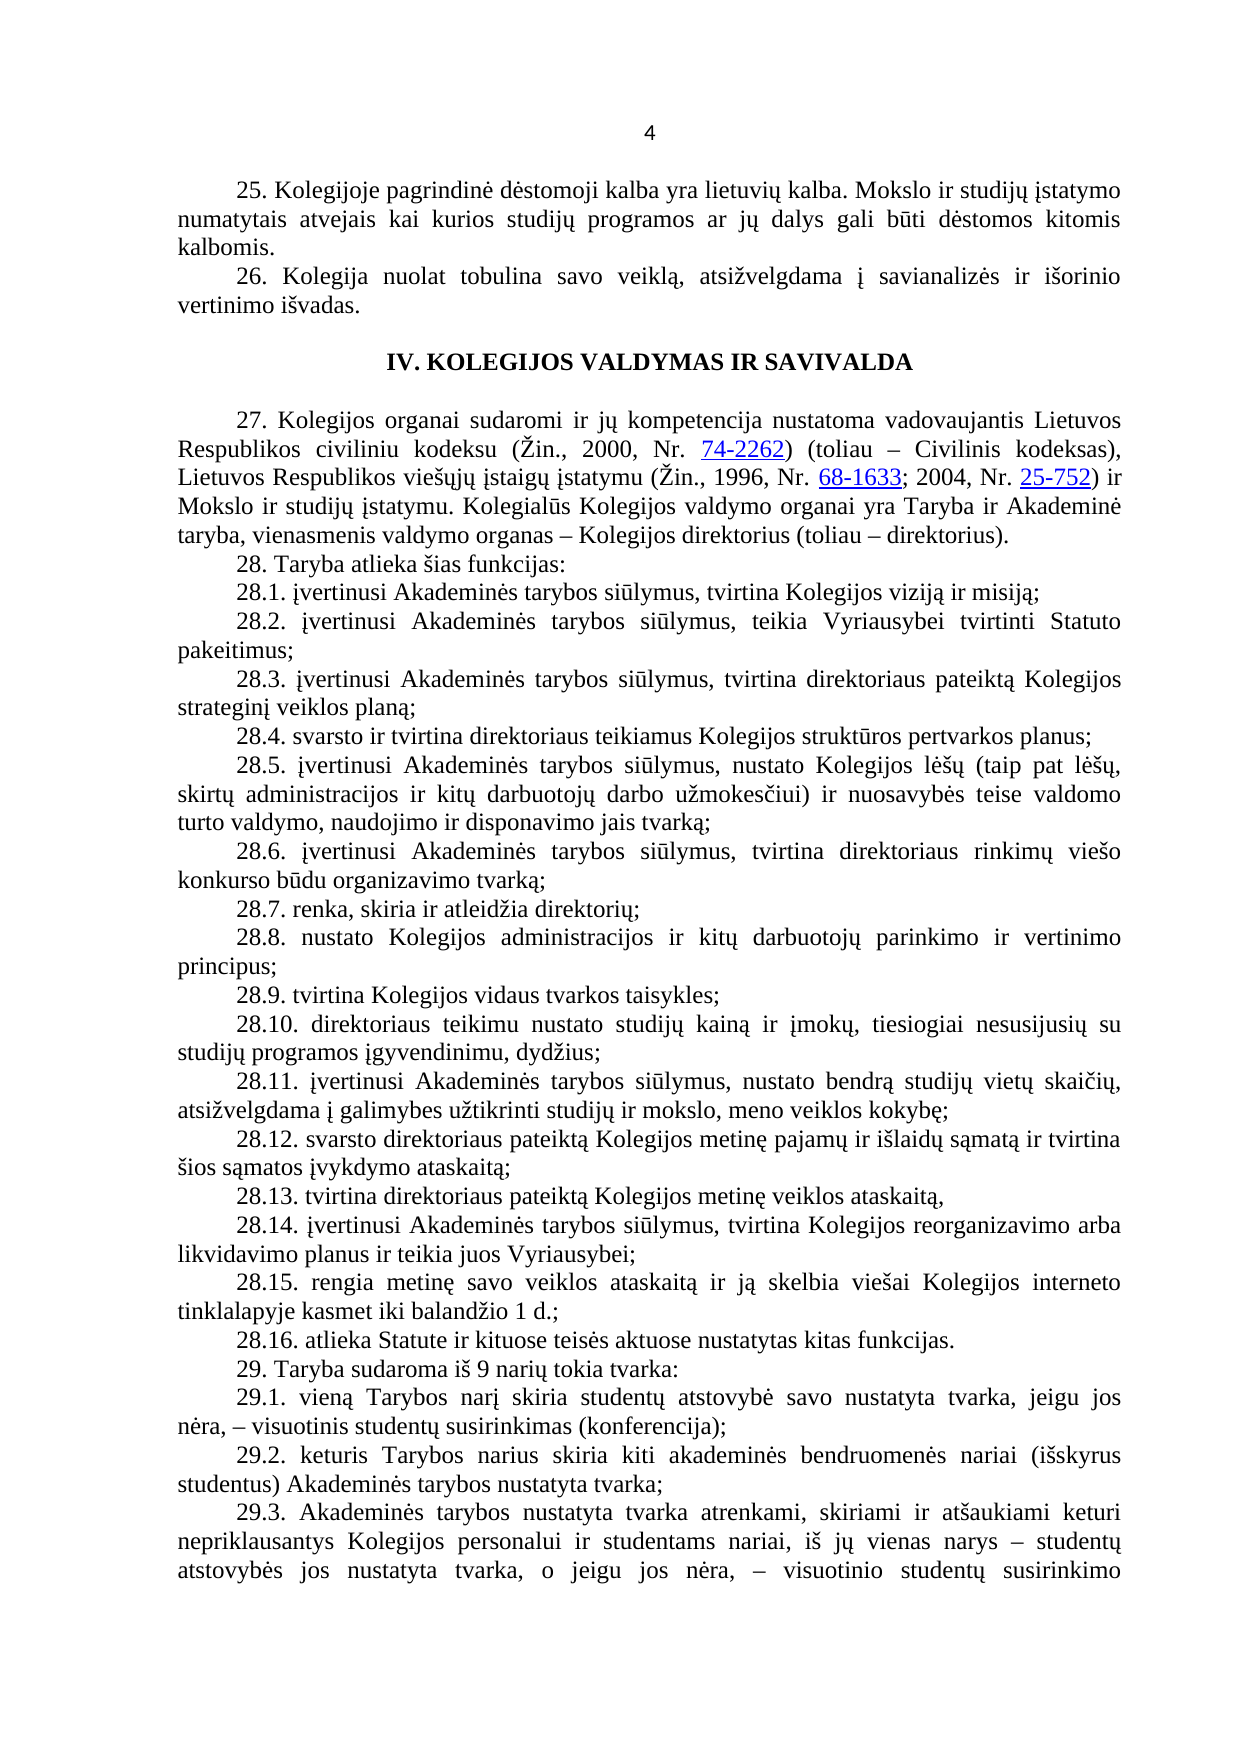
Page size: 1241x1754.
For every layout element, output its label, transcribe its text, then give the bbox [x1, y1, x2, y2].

text 28.10. direktoriaus teikimu nustato studijų kainą ir įmokų, tiesiogiai nesusijusių su studijų programos įgyvendinimu, dydžius; [177, 1009, 1122, 1066]
text 28.12. svarsto direktoriaus pateiktą Kolegijos metinę pajamų ir išlaidų sąmatą ir tvirtina šios sąmatos įvykdymo ataskaitą; [177, 1124, 1122, 1181]
text 26. Kolegija nuolat tobulina savo veiklą, atsižvelgdama į savianalizės ir išorinio vertinimo išvadas. [177, 261, 1122, 319]
text 27. Kolegijos organai sudaromi ir jų kompetencija nustatoma vadovaujantis Lietuvos Respublikos civiliniu kodeksu (Žin., 2000, Nr. 74-2262) (toliau – Civilinis kodeksas), Lietuvos Respublikos viešųjų įstaigų įstatymu (Žin., 1996, Nr. 68-1633; 2004, Nr. 25-752) ir Mokslo ir studijų įstatymu. Kolegialūs Kolegijos valdymo organai yra Taryba ir Akademinė taryba, vienasmenis valdymo organas – Kolegijos direktorius (toliau – direktorius). [177, 405, 1122, 549]
text 29.3. Akademinės tarybos nustatyta tvarka atrenkami, skiriami ir atšaukiami keturi nepriklausantys Kolegijos personalui ir studentams nariai, iš jų vienas narys – studentų atstovybės jos nustatyta tvarka, o jeigu jos nėra, – visuotinio studentų susirinkimo [177, 1497, 1122, 1584]
text 28.6. įvertinusi Akademinės tarybos siūlymus, tvirtina direktoriaus rinkimų viešo konkurso būdu organizavimo tvarką; [177, 836, 1122, 894]
text 29. Taryba sudaroma iš 9 narių tokia tvarka: [177, 1354, 1122, 1382]
text 28.15. rengia metinę savo veiklos ataskaitą ir ją skelbia viešai Kolegijos interneto tinklalapyje kasmet iki balandžio 1 d.; [177, 1267, 1122, 1325]
text 25. Kolegijoje pagrindinė dėstomoji kalba yra lietuvių kalba. Mokslo ir studijų įstatymo numatytais atvejais kai kurios studijų programos ar jų dalys gali būti dėstomos kitomis kalbomis. [177, 175, 1122, 261]
text 28.9. tvirtina Kolegijos vidaus tvarkos taisykles; [177, 980, 1122, 1009]
text 28.13. tvirtina direktoriaus pateiktą Kolegijos metinę veiklos ataskaitą, [177, 1181, 1122, 1210]
text 28.11. įvertinusi Akademinės tarybos siūlymus, nustato bendrą studijų vietų skaičių, atsižvelgdama į galimybes užtikrinti studijų ir mokslo, meno veiklos kokybę; [177, 1066, 1122, 1124]
text 29.1. vieną Tarybos narį skiria studentų atstovybė savo nustatyta tvarka, jeigu jos nėra, – visuotinis studentų susirinkimas (konferencija); [177, 1382, 1122, 1440]
text 29.2. keturis Tarybos narius skiria kiti akademinės bendruomenės nariai (išskyrus studentus) Akademinės tarybos nustatyta tvarka; [177, 1440, 1122, 1497]
text 28.16. atlieka Statute ir kituose teisės aktuose nustatytas kitas funkcijas. [177, 1325, 1122, 1354]
text 28.2. įvertinusi Akademinės tarybos siūlymus, teikia Vyriausybei tvirtinti Statuto pakeitimus; [177, 606, 1122, 664]
text 28.5. įvertinusi Akademinės tarybos siūlymus, nustato Kolegijos lėšų (taip pat lėšų, skirtų administracijos ir kitų darbuotojų darbo užmokesčiui) ir nuosavybės teise valdomo turto valdymo, naudojimo ir disponavimo jais tvarką; [177, 750, 1122, 836]
text 28.1. įvertinusi Akademinės tarybos siūlymus, tvirtina Kolegijos viziją ir misiją; [177, 577, 1122, 606]
text 28. Taryba atlieka šias funkcijas: [177, 549, 1122, 577]
text 28.4. svarsto ir tvirtina direktoriaus teikiamus Kolegijos struktūros pertvarkos planus; [177, 721, 1122, 750]
text 28.7. renka, skiria ir atleidžia direktorių; [177, 894, 1122, 922]
text 28.3. įvertinusi Akademinės tarybos siūlymus, tvirtina direktoriaus pateiktą Kolegijos strateginį veiklos planą; [177, 664, 1122, 721]
text IV. KOLEGIJOS VALDYMAS IR SAVIVALDA [177, 347, 1122, 376]
text 28.8. nustato Kolegijos administracijos ir kitų darbuotojų parinkimo ir vertinimo principus; [177, 922, 1122, 980]
text 28.14. įvertinusi Akademinės tarybos siūlymus, tvirtina Kolegijos reorganizavimo arba likvidavimo planus ir teikia juos Vyriausybei; [177, 1210, 1122, 1267]
